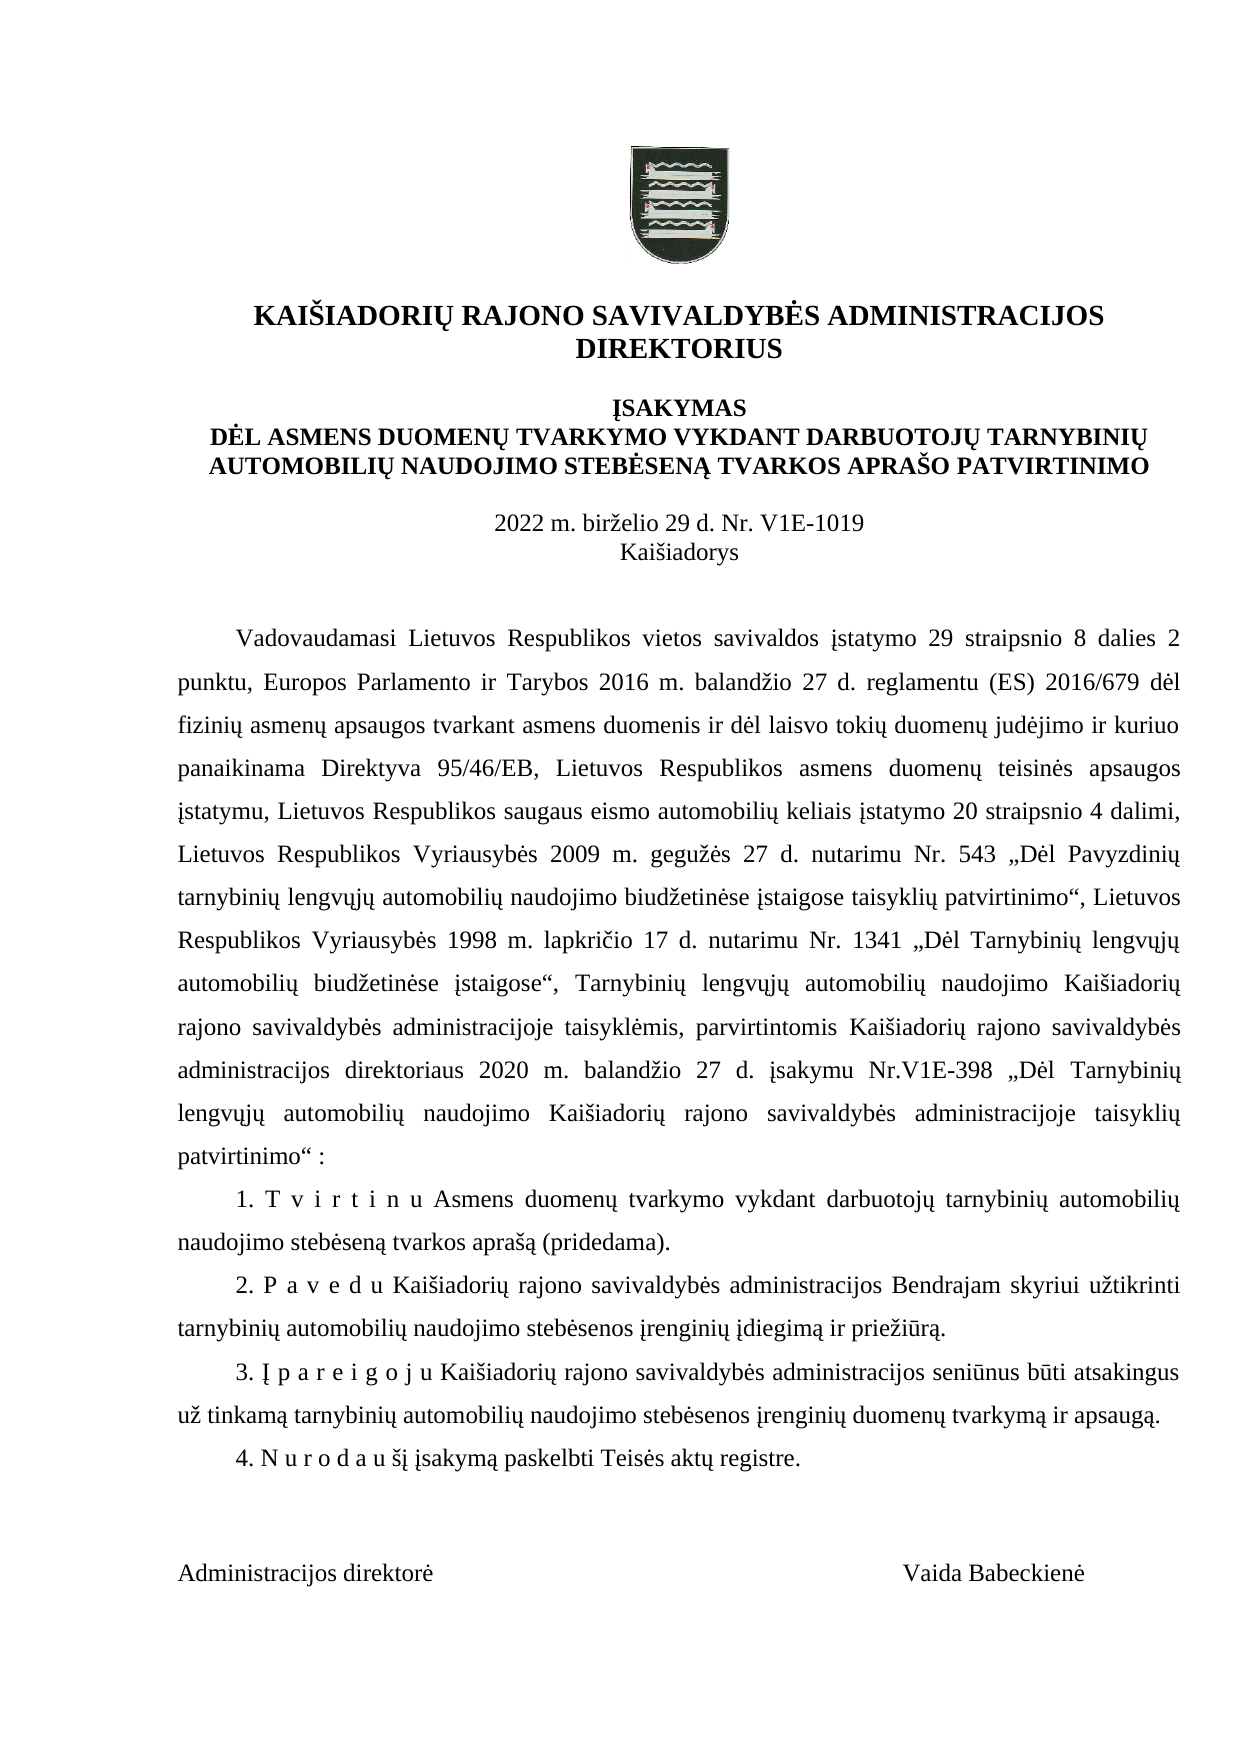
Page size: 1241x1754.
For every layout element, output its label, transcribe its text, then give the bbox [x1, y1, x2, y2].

subtitle DIREKTORIUS [177, 331, 1181, 365]
text Administracijos direktorė Vaida Babeckienė [177, 1558, 1181, 1587]
text 2. P a v e d u Kaišiadorių rajono savivaldybės administracijos Bendrajam skyriui užtikrinti tarnybinių automobilių naudojimo stebėsenos įrenginių įdiegimą ir priežiūrą. [177, 1270, 1181, 1342]
text Vadovaudamasi Lietuvos Respublikos vietos savivaldos įstatymo 29 straipsnio 8 dalies 2 punktu, Europos Parlamento ir Tarybos 2016 m. balandžio 27 d. reglamentu (ES) 2016/679 dėl fizinių asmenų apsaugos tvarkant asmens duomenis ir dėl laisvo tokių duomenų judėjimo ir kuriuo panaikinama Direktyva 95/46/EB, Lietuvos Respublikos asmens duomenų teisinės apsaugos įstatymu, Lietuvos Respublikos saugaus eismo automobilių keliais įstatymo 20 straipsnio 4 dalimi, Lietuvos Respublikos Vyriausybės 2009 m. gegužės 27 d. nutarimu Nr. 543 „Dėl Pavyzdinių tarnybinių lengvųjų automobilių naudojimo biudžetinėse įstaigose taisyklių patvirtinimo“, Lietuvos Respublikos Vyriausybės 1998 m. lapkričio 17 d. nutarimu Nr. 1341 „Dėl Tarnybinių lengvųjų automobilių biudžetinėse įstaigose“, Tarnybinių lengvųjų automobilių naudojimo Kaišiadorių rajono savivaldybės administracijoje taisyklėmis, parvirtintomis Kaišiadorių rajono savivaldybės administracijos direktoriaus 2020 m. balandžio 27 d. įsakymu Nr.V1E-398 „Dėl Tarnybinių lengvųjų automobilių naudojimo Kaišiadorių rajono savivaldybės administracijoje taisyklių patvirtinimo“ : [177, 623, 1181, 1170]
text 3. Į p a r e i g o j u Kaišiadorių rajono savivaldybės administracijos seniūnus būti atsakingus už tinkamą tarnybinių automobilių naudojimo stebėsenos įrenginių duomenų tvarkymą ir apsaugą. [177, 1357, 1181, 1428]
text Kaišiadorys [177, 537, 1181, 566]
text 2022 m. birželio 29 d. Nr. V1E-1019 [177, 508, 1181, 537]
text ĮSAKYMAS [177, 393, 1181, 422]
text DĖL ASMENS DUOMENŲ TVARKYMO VYKDANT DARBUOTOJŲ TARNYBINIŲ AUTOMOBILIŲ NAUDOJIMO STEBĖSENĄ TVARKOS APRAŠO PATVIRTINIMO [177, 422, 1181, 480]
text 4. N u r o d a u šį įsakymą paskelbti Teisės aktų registre. [177, 1443, 1181, 1472]
text 1. T v i r t i n u Asmens duomenų tvarkymo vykdant darbuotojų tarnybinių automobilių naudojimo stebėseną tvarkos aprašą (pridedama). [177, 1184, 1181, 1256]
text KAIŠIADORIŲ RAJONO SAVIVALDYBĖS ADMINISTRACIJOS [177, 298, 1181, 331]
